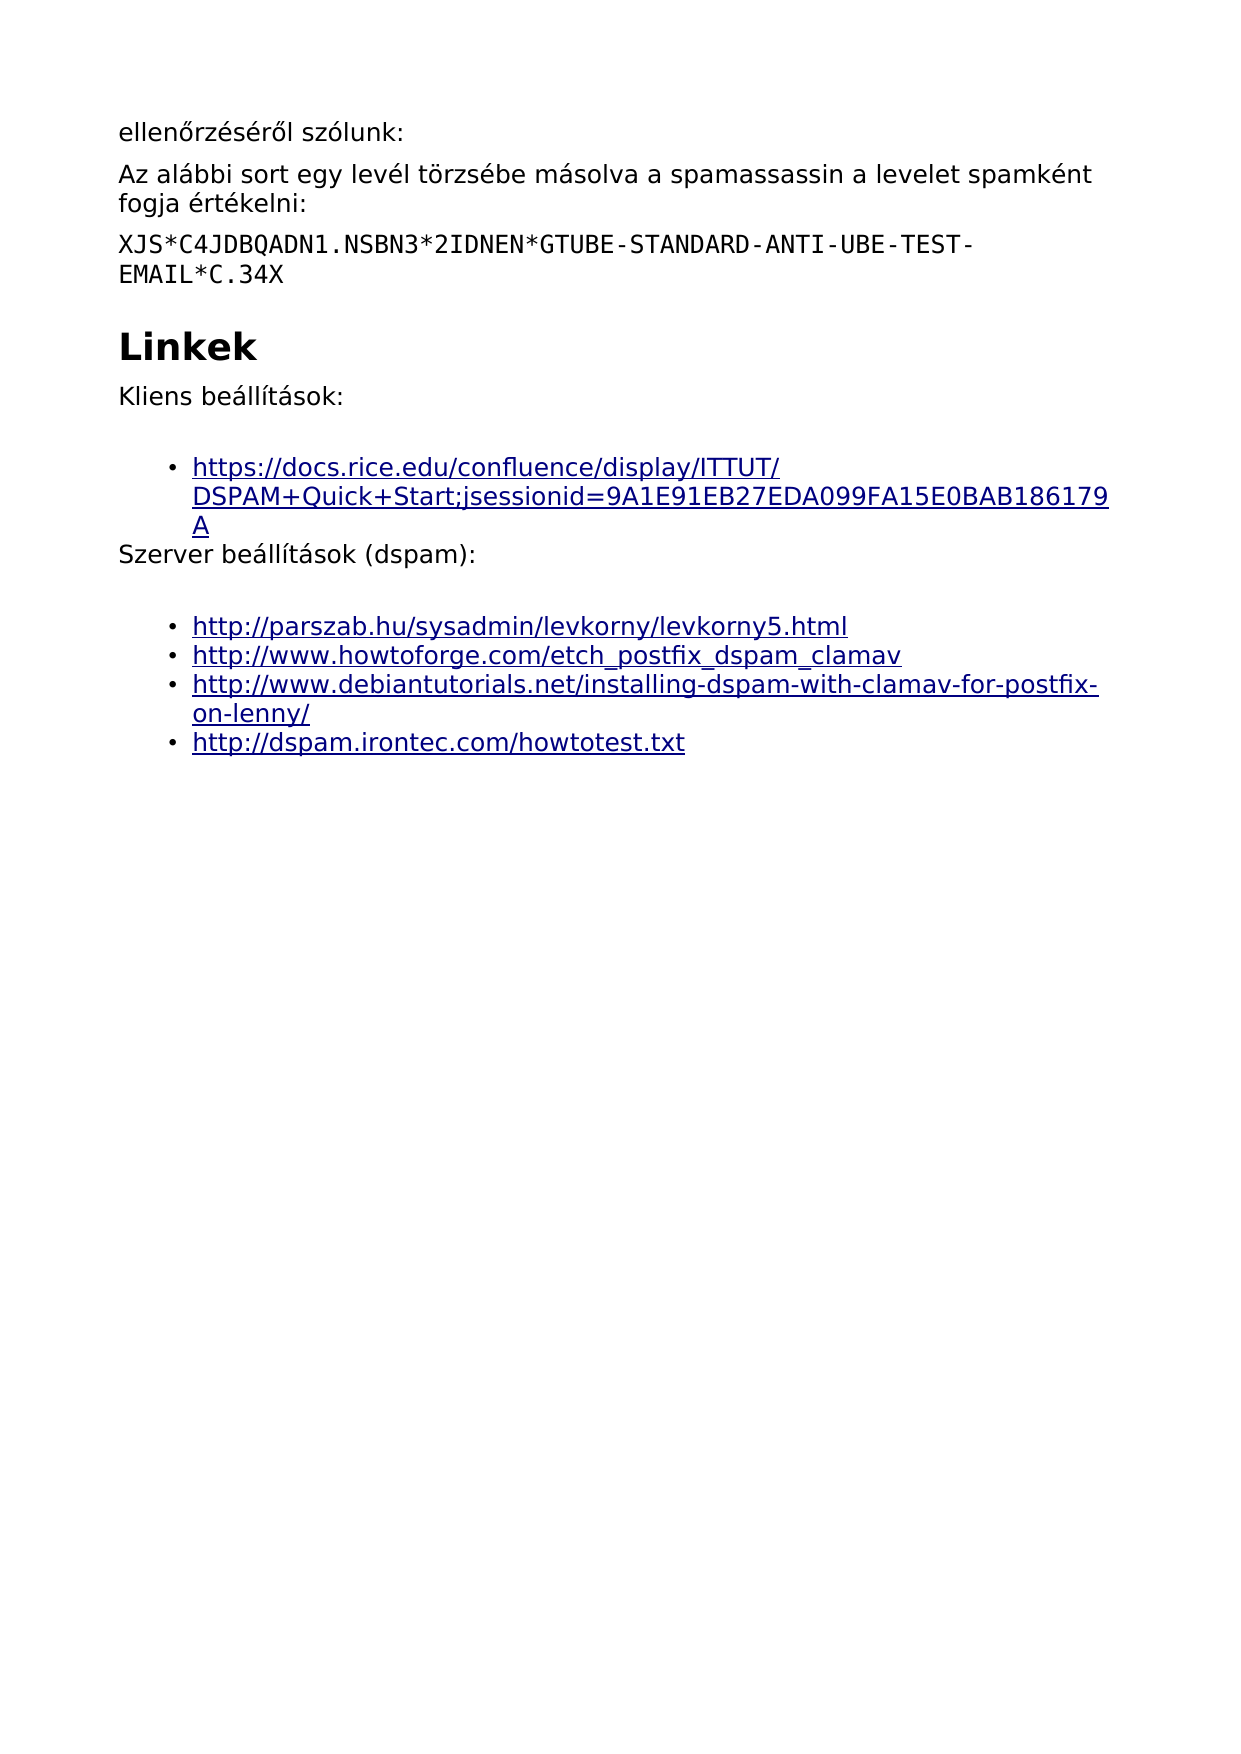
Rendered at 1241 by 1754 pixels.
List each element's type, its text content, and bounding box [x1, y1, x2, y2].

list http://dspam.irontec.com/howtotest.txt [177, 728, 1122, 757]
list http://www.howtoforge.com/etch_postfix_dspam_clamav [177, 641, 1122, 670]
list http://parszab.hu/sysadmin/levkorny/levkorny5.html [177, 612, 1122, 641]
text Kliens beállítások: [118, 382, 1122, 411]
text Szerver beállítások (dspam): [118, 541, 1122, 570]
list https://docs.rice.edu/confluence/display/ITTUT/DSPAM+Quick+Start;jsessionid=9A1E91EB27EDA099FA15E0BAB186179A [177, 453, 1122, 541]
subtitle Linkek [118, 326, 1122, 369]
list http://www.debiantutorials.net/installing-dspam-with-clamav-for-postfix-on-lenny/ [177, 670, 1122, 728]
text XJS*C4JDBQADN1.NSBN3*2IDNEN*GTUBE-STANDARD-ANTI-UBE-TEST-EMAIL*C.34X [118, 231, 1122, 289]
text ellenőrzéséről szólunk: [118, 118, 1122, 147]
text Az alábbi sort egy levél törzsébe másolva a spamassassin a levelet spamként fogja értékelni: [118, 160, 1122, 218]
